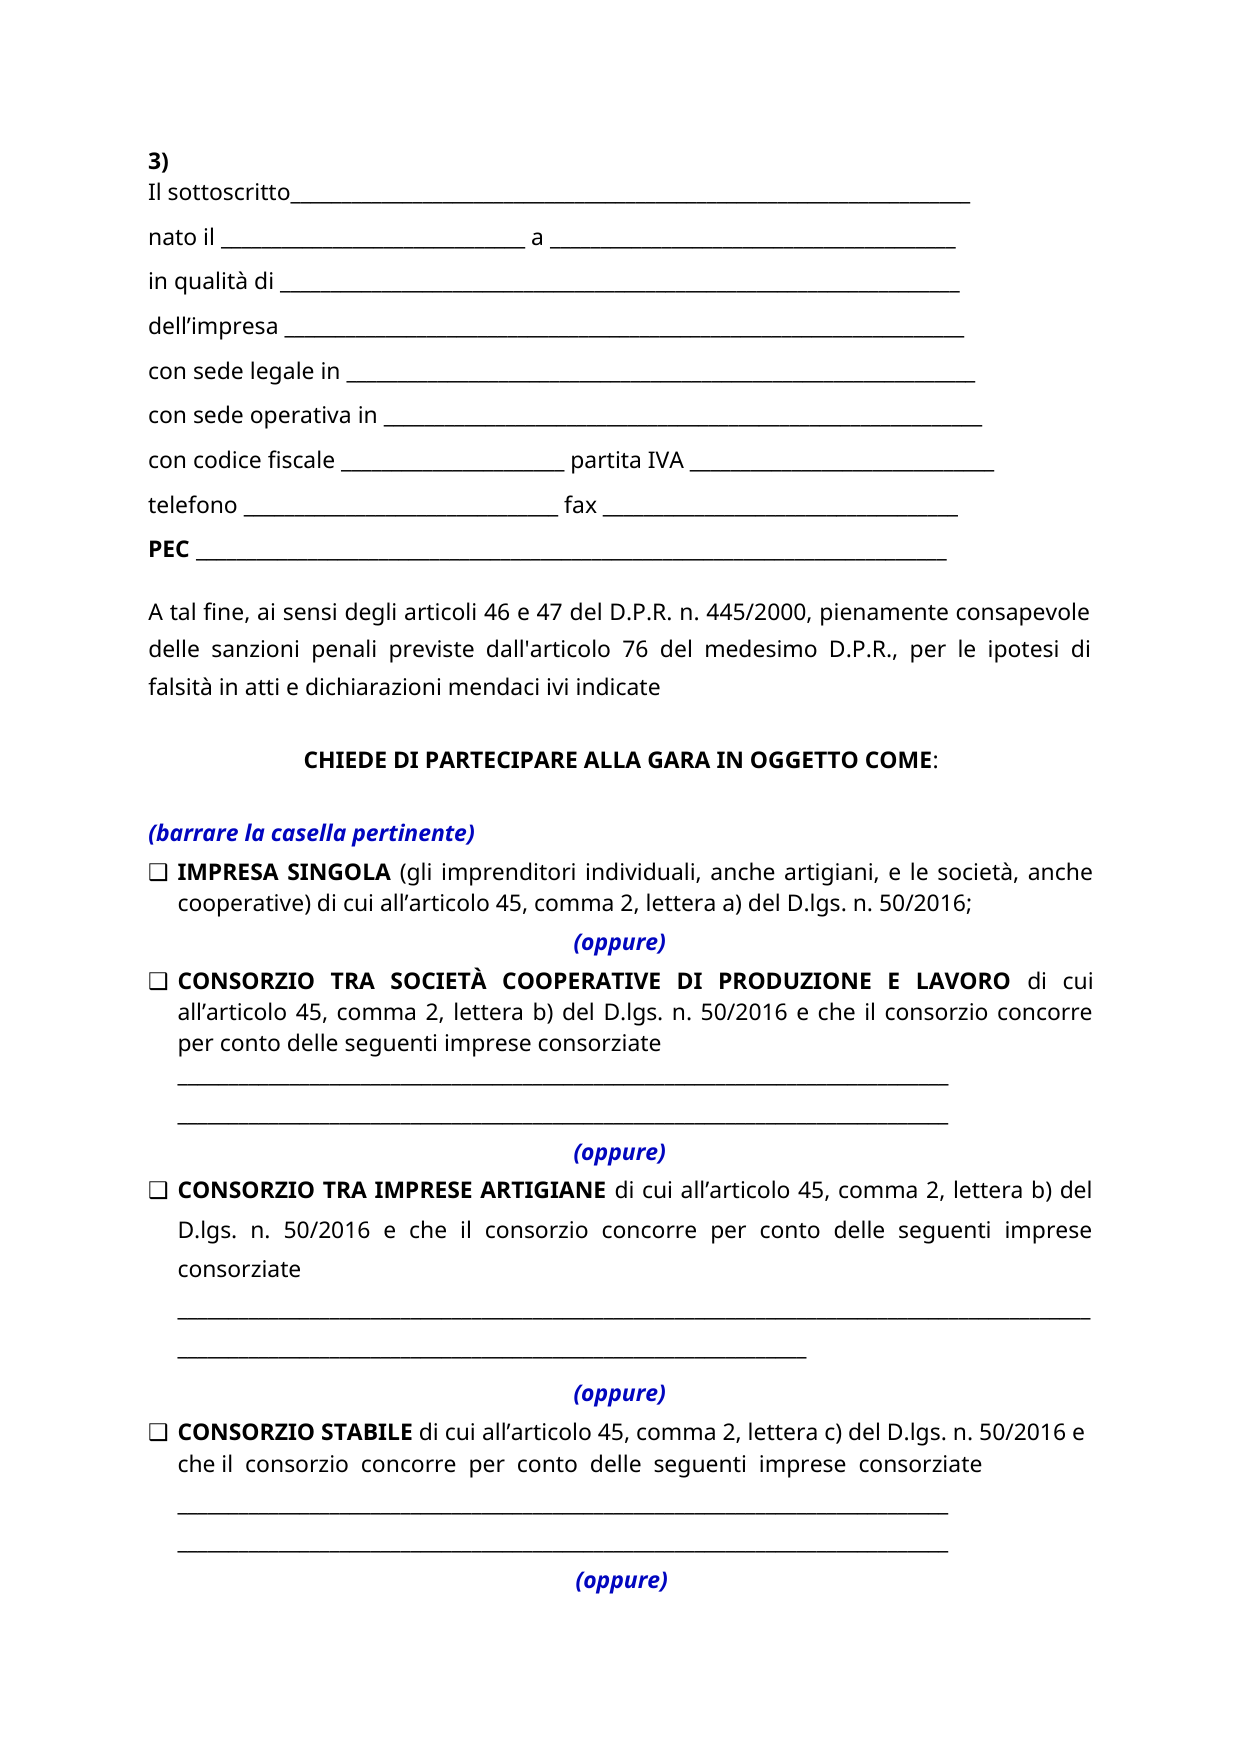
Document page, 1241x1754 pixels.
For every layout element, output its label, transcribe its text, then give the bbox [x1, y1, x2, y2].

text CHIEDE DI PARTECIPARE ALLA GARA IN OGGETTO COME: [148, 744, 1094, 775]
text (oppure) [148, 1136, 1094, 1167]
text nato il ______________________________ a ________________________________________ [148, 220, 1094, 252]
text dell’impresa ___________________________________________________________________ [148, 310, 1094, 341]
text ____________________________________________________________________________ [177, 1058, 1094, 1089]
text (oppure) [148, 1377, 1094, 1409]
list CONSORZIO TRA SOCIETÀ COOPERATIVE DI PRODUZIONE E LAVORO di cui all’articolo 45, comma 2, lettera b) del D.lgs. n. 50/2016 e che il consorzio concorre per conto delle seguenti imprese consorziate [148, 964, 1094, 1058]
list CONSORZIO STABILE di cui all’articolo 45, comma 2, lettera c) del D.lgs. n. 50/2016 e che il consorzio concorre per conto delle seguenti imprese consorziate [148, 1416, 1094, 1479]
text PEC __________________________________________________________________________ [148, 533, 1094, 564]
text A tal fine, ai sensi degli articoli 46 e 47 del D.P.R. n. 445/2000, pienamente consapevole delle sanzioni penali previste dall'articolo 76 del medesimo D.P.R., per le ipotesi di falsità in atti e dichiarazioni mendaci ivi indicate [148, 596, 1092, 702]
text 3) [148, 144, 1094, 176]
text ____________________________________________________________________________ [177, 1525, 1094, 1556]
text ____________________________________________________________________________ [177, 1486, 1094, 1518]
text (oppure) [148, 1564, 1098, 1595]
text con sede operativa in ___________________________________________________________ [148, 399, 1094, 430]
text (oppure) [148, 926, 1094, 957]
list CONSORZIO TRA IMPRESE ARTIGIANE di cui all’articolo 45, comma 2, lettera b) del D.lgs. n. 50/2016 e che il consorzio concorre per conto delle seguenti imprese consorziate ________________________________________________________________________________________________________________________________________________________ [148, 1174, 1094, 1362]
text Il sottoscritto___________________________________________________________________ [148, 176, 1094, 207]
text in qualità di ___________________________________________________________________ [148, 265, 1094, 297]
text con sede legale in ______________________________________________________________ [148, 354, 1094, 386]
list IMPRESA SINGOLA (gli imprenditori individuali, anche artigiani, e le società, anche cooperative) di cui all’articolo 45, comma 2, lettera a) del D.lgs. n. 50/2016; [148, 856, 1094, 918]
text ____________________________________________________________________________ [177, 1097, 1094, 1128]
text (barrare la casella pertinente) [148, 817, 1094, 848]
text con codice fiscale ______________________ partita IVA ______________________________ [148, 444, 1094, 475]
text telefono _______________________________ fax ___________________________________ [148, 489, 1094, 520]
